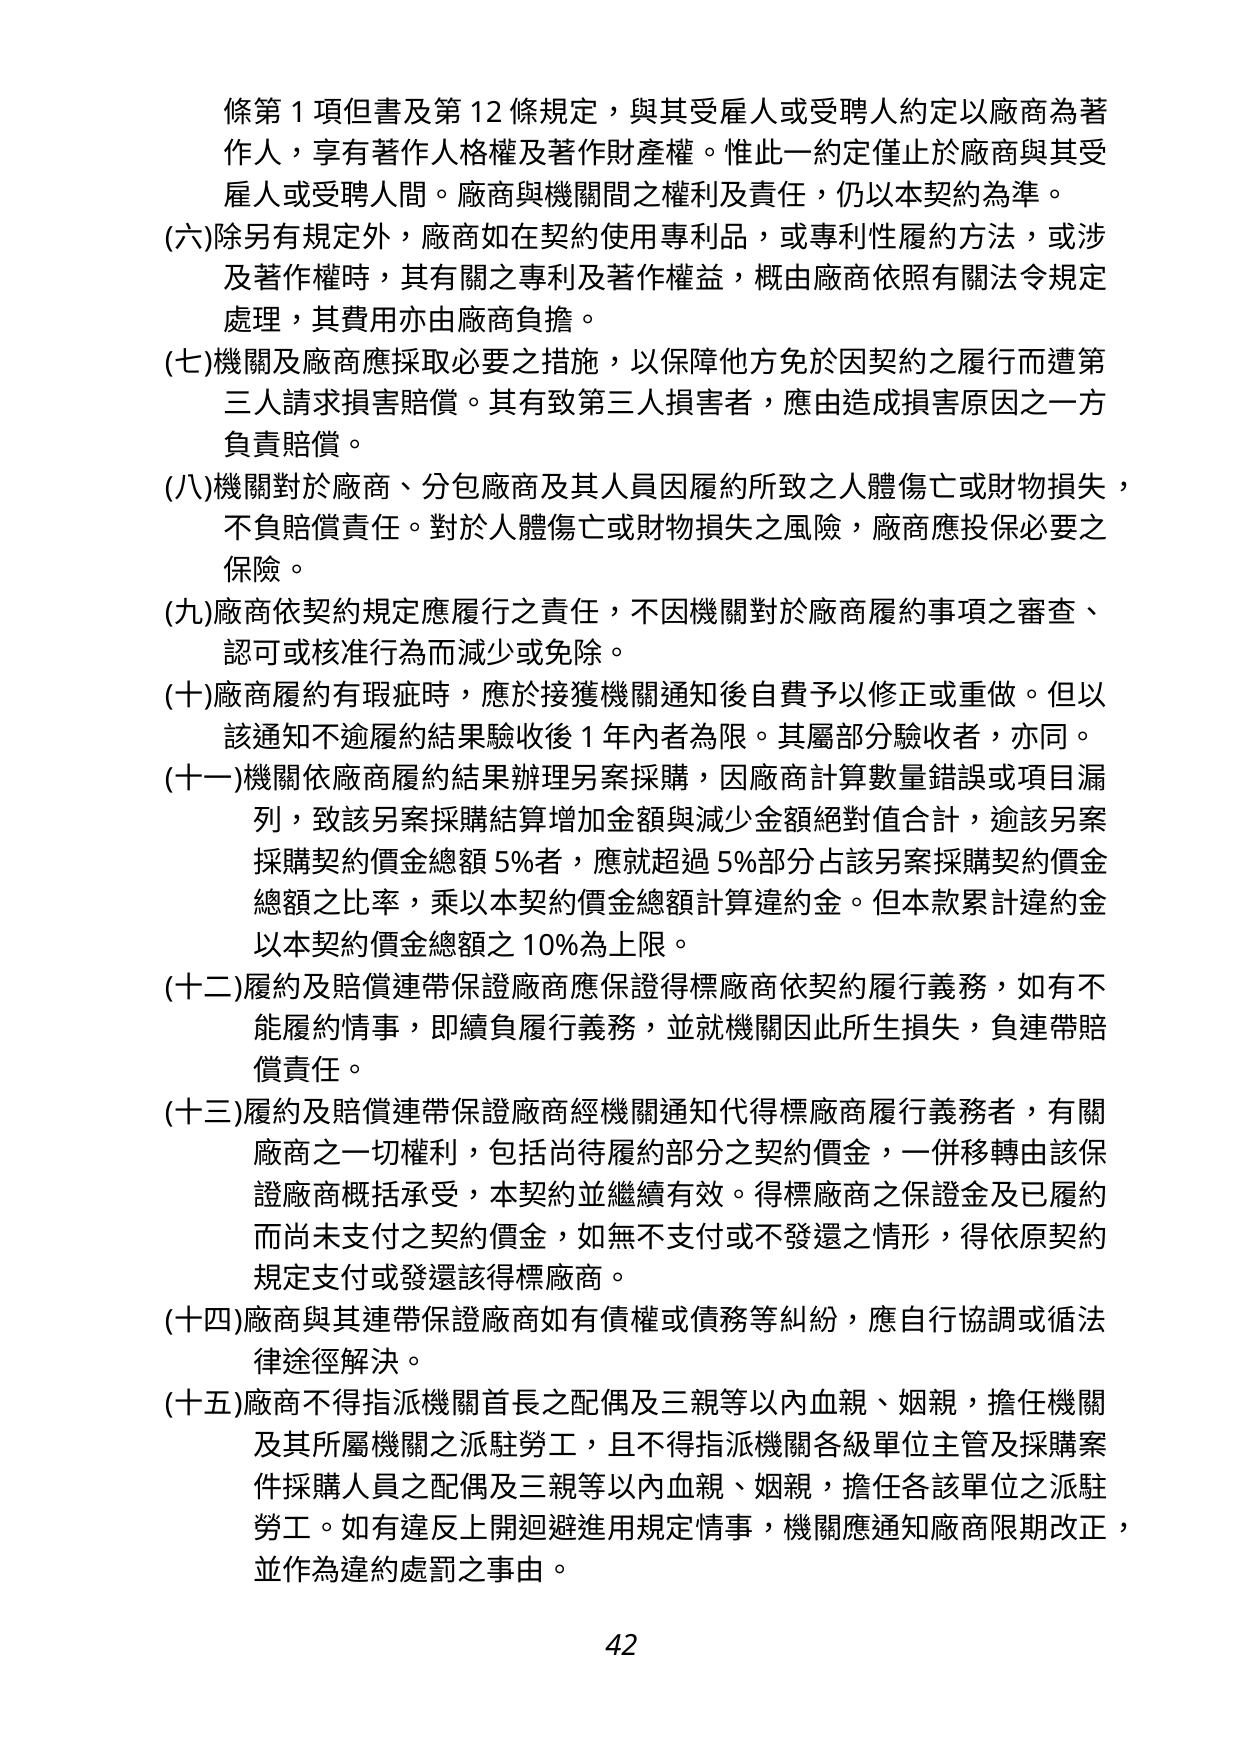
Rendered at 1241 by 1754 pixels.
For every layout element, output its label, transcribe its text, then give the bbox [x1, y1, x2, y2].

text (七)機關及廠商應採取必要之措施，以保障他方免於因契約之履行而遭第三人請求損害賠償。其有致第三人損害者，應由造成損害原因之一方負責賠償。 [164, 339, 1109, 464]
text 條第1項但書及第12條規定，與其受雇人或受聘人約定以廠商為著作人，享有著作人格權及著作財產權。惟此一約定僅止於廠商與其受雇人或受聘人間。廠商與機關間之權利及責任，仍以本契約為準。 [164, 89, 1109, 214]
text (十五)廠商不得指派機關首長之配偶及三親等以內血親、姻親，擔任機關及其所屬機關之派駐勞工，且不得指派機關各級單位主管及採購案件採購人員之配偶及三親等以內血親、姻親，擔任各該單位之派駐勞工。如有違反上開迴避進用規定情事，機關應通知廠商限期改正，並作為違約處罰之事由。 [164, 1380, 1109, 1589]
text (十四)廠商與其連帶保證廠商如有債權或債務等糾紛，應自行協調或循法律途徑解決。 [164, 1297, 1109, 1380]
text (九)廠商依契約規定應履行之責任，不因機關對於廠商履約事項之審查、認可或核准行為而減少或免除。 [164, 589, 1109, 672]
text (十二)履約及賠償連帶保證廠商應保證得標廠商依契約履行義務，如有不能履約情事，即續負履行義務，並就機關因此所生損失，負連帶賠償責任。 [164, 964, 1109, 1089]
text (六)除另有規定外，廠商如在契約使用專利品，或專利性履約方法，或涉及著作權時，其有關之專利及著作權益，概由廠商依照有關法令規定處理，其費用亦由廠商負擔。 [164, 214, 1109, 339]
text (十)廠商履約有瑕疵時，應於接獲機關通知後自費予以修正或重做。但以該通知不逾履約結果驗收後1年內者為限。其屬部分驗收者，亦同。 [164, 672, 1109, 755]
text (十一)機關依廠商履約結果辦理另案採購，因廠商計算數量錯誤或項目漏列，致該另案採購結算增加金額與減少金額絕對值合計，逾該另案採購契約價金總額5%者，應就超過5%部分占該另案採購契約價金總額之比率，乘以本契約價金總額計算違約金。但本款累計違約金以本契約價金總額之10%為上限。 [164, 755, 1109, 964]
text (十三)履約及賠償連帶保證廠商經機關通知代得標廠商履行義務者，有關廠商之一切權利，包括尚待履約部分之契約價金，一併移轉由該保證廠商概括承受，本契約並繼續有效。得標廠商之保證金及已履約而尚未支付之契約價金，如無不支付或不發還之情形，得依原契約規定支付或發還該得標廠商。 [164, 1089, 1109, 1297]
text (八)機關對於廠商、分包廠商及其人員因履約所致之人體傷亡或財物損失，不負賠償責任。對於人體傷亡或財物損失之風險，廠商應投保必要之保險。 [164, 464, 1109, 589]
